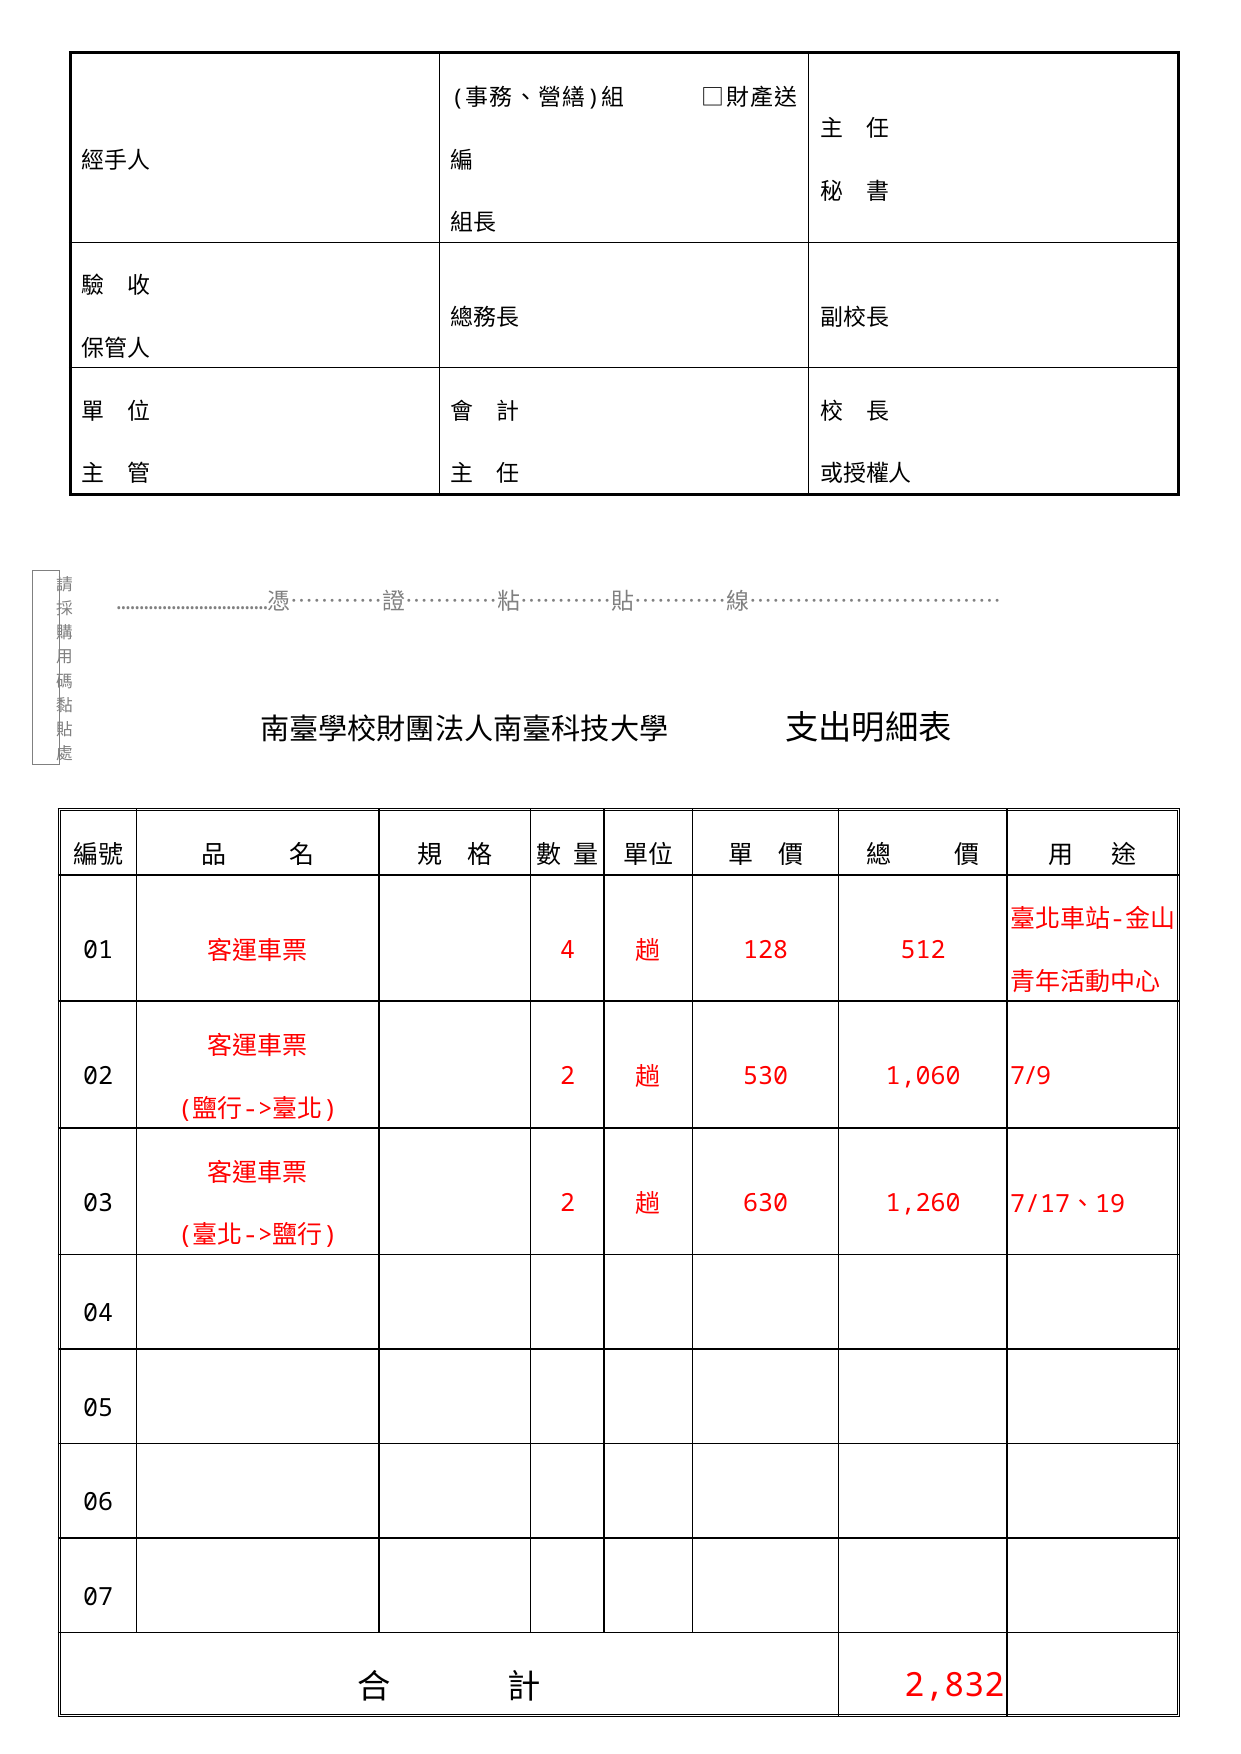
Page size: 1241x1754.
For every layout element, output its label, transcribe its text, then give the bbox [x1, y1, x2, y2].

table_header 編號 [61, 811, 136, 874]
table_cell 2 [531, 1129, 603, 1253]
table_cell [531, 1539, 603, 1631]
table_cell [839, 1444, 1006, 1537]
table_header 單位 [605, 811, 692, 874]
table_cell [531, 1444, 603, 1537]
table_header 單 價 [693, 811, 838, 874]
table_header 主 任 秘 書 [809, 54, 1177, 242]
table_cell [1008, 1255, 1177, 1348]
table_header 用 途 [1008, 811, 1177, 874]
table_cell 客運車票 (鹽行->臺北) [137, 1002, 378, 1127]
table_cell 單 位 主 管 [72, 368, 439, 493]
table_header 總 價 [839, 811, 1006, 874]
table_cell 客運車票 [137, 876, 378, 1000]
table_cell [380, 1002, 530, 1127]
table_cell [693, 1444, 838, 1537]
table_cell 驗 收 保管人 [72, 243, 439, 367]
table_cell [1008, 1350, 1177, 1442]
table_cell [605, 1539, 692, 1631]
table_cell 客運車票 (臺北->鹽行) [137, 1129, 378, 1253]
table_cell 4 [531, 876, 603, 1000]
table_cell [531, 1255, 603, 1348]
table_cell 512 [839, 876, 1006, 1000]
table_cell 趟 [605, 876, 692, 1000]
table_header 請採購用碼黏貼處 [33, 571, 59, 764]
table_cell 合 計 [61, 1633, 838, 1714]
table_cell [137, 1539, 378, 1631]
table_cell 2 [531, 1002, 603, 1127]
table_cell 04 [61, 1255, 136, 1348]
table_cell [839, 1539, 1006, 1631]
table_cell 總務長 [440, 243, 808, 367]
table_cell [693, 1350, 838, 1442]
table_cell 128 [693, 876, 838, 1000]
table_cell 07 [61, 1539, 136, 1631]
table_cell [137, 1444, 378, 1537]
table_cell 7/9 [1008, 1002, 1177, 1127]
text ……………………………憑…………證…………粘…………貼…………線…………………………… [59, 558, 1181, 621]
table_cell [137, 1350, 378, 1442]
table_cell [1008, 1539, 1177, 1631]
table_header 規 格 [380, 811, 530, 874]
table_cell 05 [61, 1350, 136, 1442]
table_cell [380, 1129, 530, 1253]
table_cell 趟 [605, 1129, 692, 1253]
table_cell [380, 1350, 530, 1442]
table_cell [605, 1255, 692, 1348]
table_cell [137, 1255, 378, 1348]
table_cell [693, 1539, 838, 1631]
table_cell [380, 1539, 530, 1631]
table_cell [531, 1350, 603, 1442]
table_cell 1,260 [839, 1129, 1006, 1253]
table_cell [380, 1444, 530, 1537]
table_cell [1008, 1444, 1177, 1537]
table_header 經手人 [72, 54, 439, 242]
table_header 品 名 [137, 811, 378, 874]
table_cell 趟 [605, 1002, 692, 1127]
table_cell 會 計 主 任 [440, 368, 808, 493]
table_cell 2,832 [839, 1633, 1006, 1714]
table_cell [605, 1350, 692, 1442]
table_cell [839, 1255, 1006, 1348]
table_cell 630 [693, 1129, 838, 1253]
table_cell 03 [61, 1129, 136, 1253]
table_header 數 量 [531, 811, 603, 874]
table_cell 1,060 [839, 1002, 1006, 1127]
table_cell 01 [61, 876, 136, 1000]
table_cell [380, 1255, 530, 1348]
table_header (事務、營繕)組 □財產送編 組長 [440, 54, 808, 242]
text 南臺學校財團法人南臺科技大學 支出明細表 [60, 683, 1181, 746]
table_cell [693, 1255, 838, 1348]
text [22, 570, 59, 766]
table_cell 530 [693, 1002, 838, 1127]
table_cell [380, 876, 530, 1000]
table_cell 臺北車站-金山青年活動中心 [1008, 876, 1177, 1000]
table_cell 7/17、19 [1008, 1129, 1177, 1253]
table_cell 校 長 或授權人 [809, 368, 1177, 493]
table_cell 副校長 [809, 243, 1177, 367]
table_cell 02 [61, 1002, 136, 1127]
table_cell 06 [61, 1444, 136, 1537]
table_cell [839, 1350, 1006, 1442]
table_cell [605, 1444, 692, 1537]
table_cell [1008, 1633, 1177, 1714]
